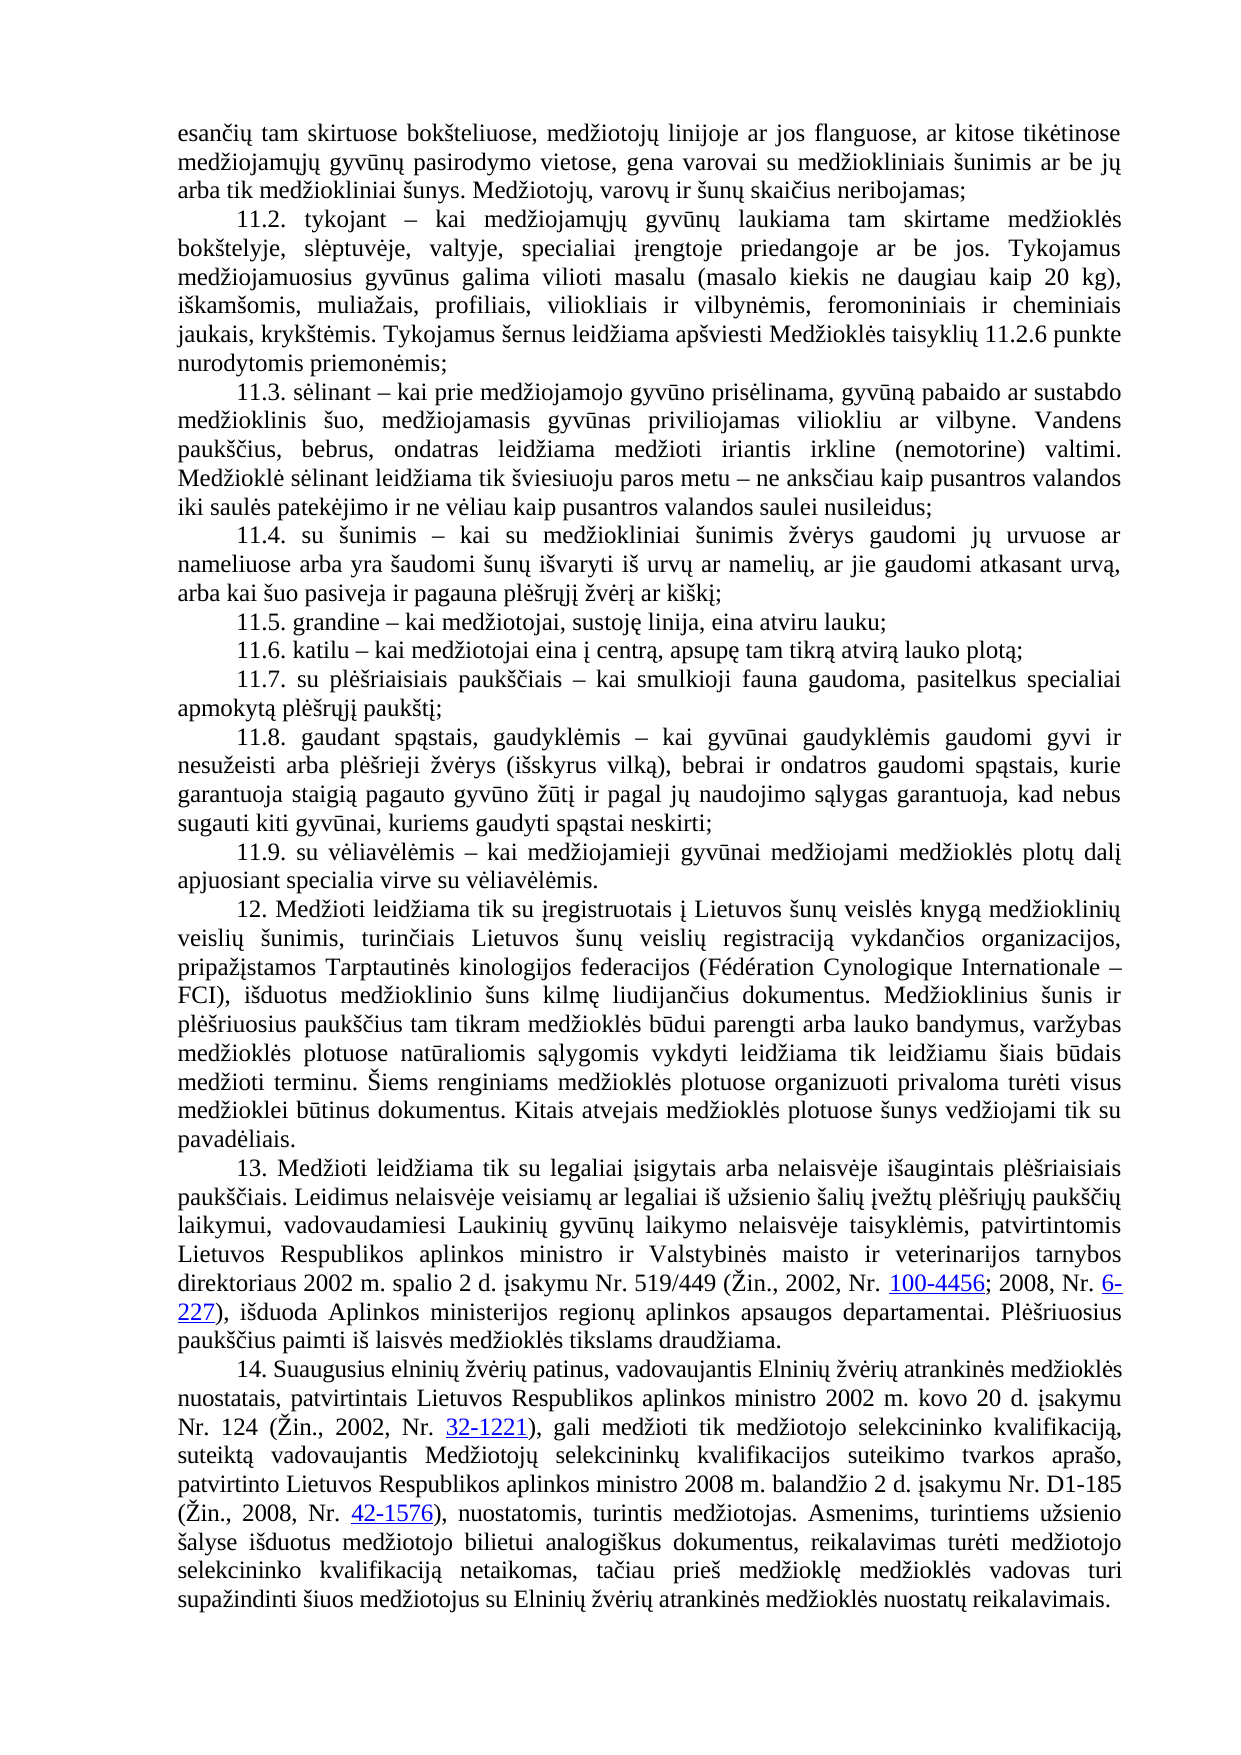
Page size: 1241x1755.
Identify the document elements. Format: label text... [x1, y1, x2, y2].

text 11.3. sėlinant – kai prie medžiojamojo gyvūno prisėlinama, gyvūną pabaido ar sustabdo medžioklinis šuo, medžiojamasis gyvūnas priviliojamas viliokliu ar vilbyne. Vandens paukščius, bebrus, ondatras leidžiama medžioti iriantis irkline (nemotorine) valtimi. Medžioklė sėlinant leidžiama tik šviesiuoju paros metu – ne anksčiau kaip pusantros valandos iki saulės patekėjimo ir ne vėliau kaip pusantros valandos saulei nusileidus; [177, 377, 1122, 521]
text 11.8. gaudant spąstais, gaudyklėmis – kai gyvūnai gaudyklėmis gaudomi gyvi ir nesužeisti arba plėšrieji žvėrys (išskyrus vilką), bebrai ir ondatros gaudomi spąstais, kurie garantuoja staigią pagauto gyvūno žūtį ir pagal jų naudojimo sąlygas garantuoja, kad nebus sugauti kiti gyvūnai, kuriems gaudyti spąstai neskirti; [177, 722, 1122, 837]
text 11.5. grandine – kai medžiotojai, sustoję linija, eina atviru lauku; [177, 607, 1122, 636]
text 12. Medžioti leidžiama tik su įregistruotais į Lietuvos šunų veislės knygą medžioklinių veislių šunimis, turinčiais Lietuvos šunų veislių registraciją vykdančios organizacijos, pripažįstamos Tarptautinės kinologijos federacijos (Fédération Cynologique Internationale – FCI), išduotus medžioklinio šuns kilmę liudijančius dokumentus. Medžioklinius šunis ir plėšriuosius paukščius tam tikram medžioklės būdui parengti arba lauko bandymus, varžybas medžioklės plotuose natūraliomis sąlygomis vykdyti leidžiama tik leidžiamu šiais būdais medžioti terminu. Šiems renginiams medžioklės plotuose organizuoti privaloma turėti visus medžioklei būtinus dokumentus. Kitais atvejais medžioklės plotuose šunys vedžiojami tik su pavadėliais. [177, 894, 1122, 1153]
text 11.9. su vėliavėlėmis – kai medžiojamieji gyvūnai medžiojami medžioklės plotų dalį apjuosiant specialia virve su vėliavėlėmis. [177, 837, 1122, 894]
text 13. Medžioti leidžiama tik su legaliai įsigytais arba nelaisvėje išaugintais plėšriaisiais paukščiais. Leidimus nelaisvėje veisiamų ar legaliai iš užsienio šalių įvežtų plėšriųjų paukščių laikymui, vadovaudamiesi Laukinių gyvūnų laikymo nelaisvėje taisyklėmis, patvirtintomis Lietuvos Respublikos aplinkos ministro ir Valstybinės maisto ir veterinarijos tarnybos direktoriaus 2002 m. spalio 2 d. įsakymu Nr. 519/449 (Žin., 2002, Nr. 100-4456; 2008, Nr. 6-227), išduoda Aplinkos ministerijos regionų aplinkos apsaugos departamentai. Plėšriuosius paukščius paimti iš laisvės medžioklės tikslams draudžiama. [177, 1153, 1122, 1354]
text 11.6. katilu – kai medžiotojai eina į centrą, apsupę tam tikrą atvirą lauko plotą; [177, 636, 1122, 664]
text 14. Suaugusius elninių žvėrių patinus, vadovaujantis Elninių žvėrių atrankinės medžioklės nuostatais, patvirtintais Lietuvos Respublikos aplinkos ministro 2002 m. kovo 20 d. įsakymu Nr. 124 (Žin., 2002, Nr. 32-1221), gali medžioti tik medžiotojo selekcininko kvalifikaciją, suteiktą vadovaujantis Medžiotojų selekcininkų kvalifikacijos suteikimo tvarkos aprašo, patvirtinto Lietuvos Respublikos aplinkos ministro 2008 m. balandžio 2 d. įsakymu Nr. D1-185 (Žin., 2008, Nr. 42-1576), nuostatomis, turintis medžiotojas. Asmenims, turintiems užsienio šalyse išduotus medžiotojo bilietui analogiškus dokumentus, reikalavimas turėti medžiotojo selekcininko kvalifikaciją netaikomas, tačiau prieš medžioklę medžioklės vadovas turi supažindinti šiuos medžiotojus su Elninių žvėrių atrankinės medžioklės nuostatų reikalavimais. [177, 1354, 1122, 1613]
text 11.2. tykojant – kai medžiojamųjų gyvūnų laukiama tam skirtame medžioklės bokštelyje, slėptuvėje, valtyje, specialiai įrengtoje priedangoje ar be jos. Tykojamus medžiojamuosius gyvūnus galima vilioti masalu (masalo kiekis ne daugiau kaip 20 kg), iškamšomis, muliažais, profiliais, viliokliais ir vilbynėmis, feromoniniais ir cheminiais jaukais, krykštėmis. Tykojamus šernus leidžiama apšviesti Medžioklės taisyklių 11.2.6 punkte nurodytomis priemonėmis; [177, 204, 1122, 377]
text esančių tam skirtuose bokšteliuose, medžiotojų linijoje ar jos flanguose, ar kitose tikėtinose medžiojamųjų gyvūnų pasirodymo vietose, gena varovai su medžiokliniais šunimis ar be jų arba tik medžiokliniai šunys. Medžiotojų, varovų ir šunų skaičius neribojamas; [177, 118, 1122, 204]
text 11.7. su plėšriaisiais paukščiais – kai smulkioji fauna gaudoma, pasitelkus specialiai apmokytą plėšrųjį paukštį; [177, 664, 1122, 722]
text 11.4. su šunimis – kai su medžiokliniai šunimis žvėrys gaudomi jų urvuose ar nameliuose arba yra šaudomi šunų išvaryti iš urvų ar namelių, ar jie gaudomi atkasant urvą, arba kai šuo pasiveja ir pagauna plėšrųjį žvėrį ar kiškį; [177, 521, 1122, 607]
